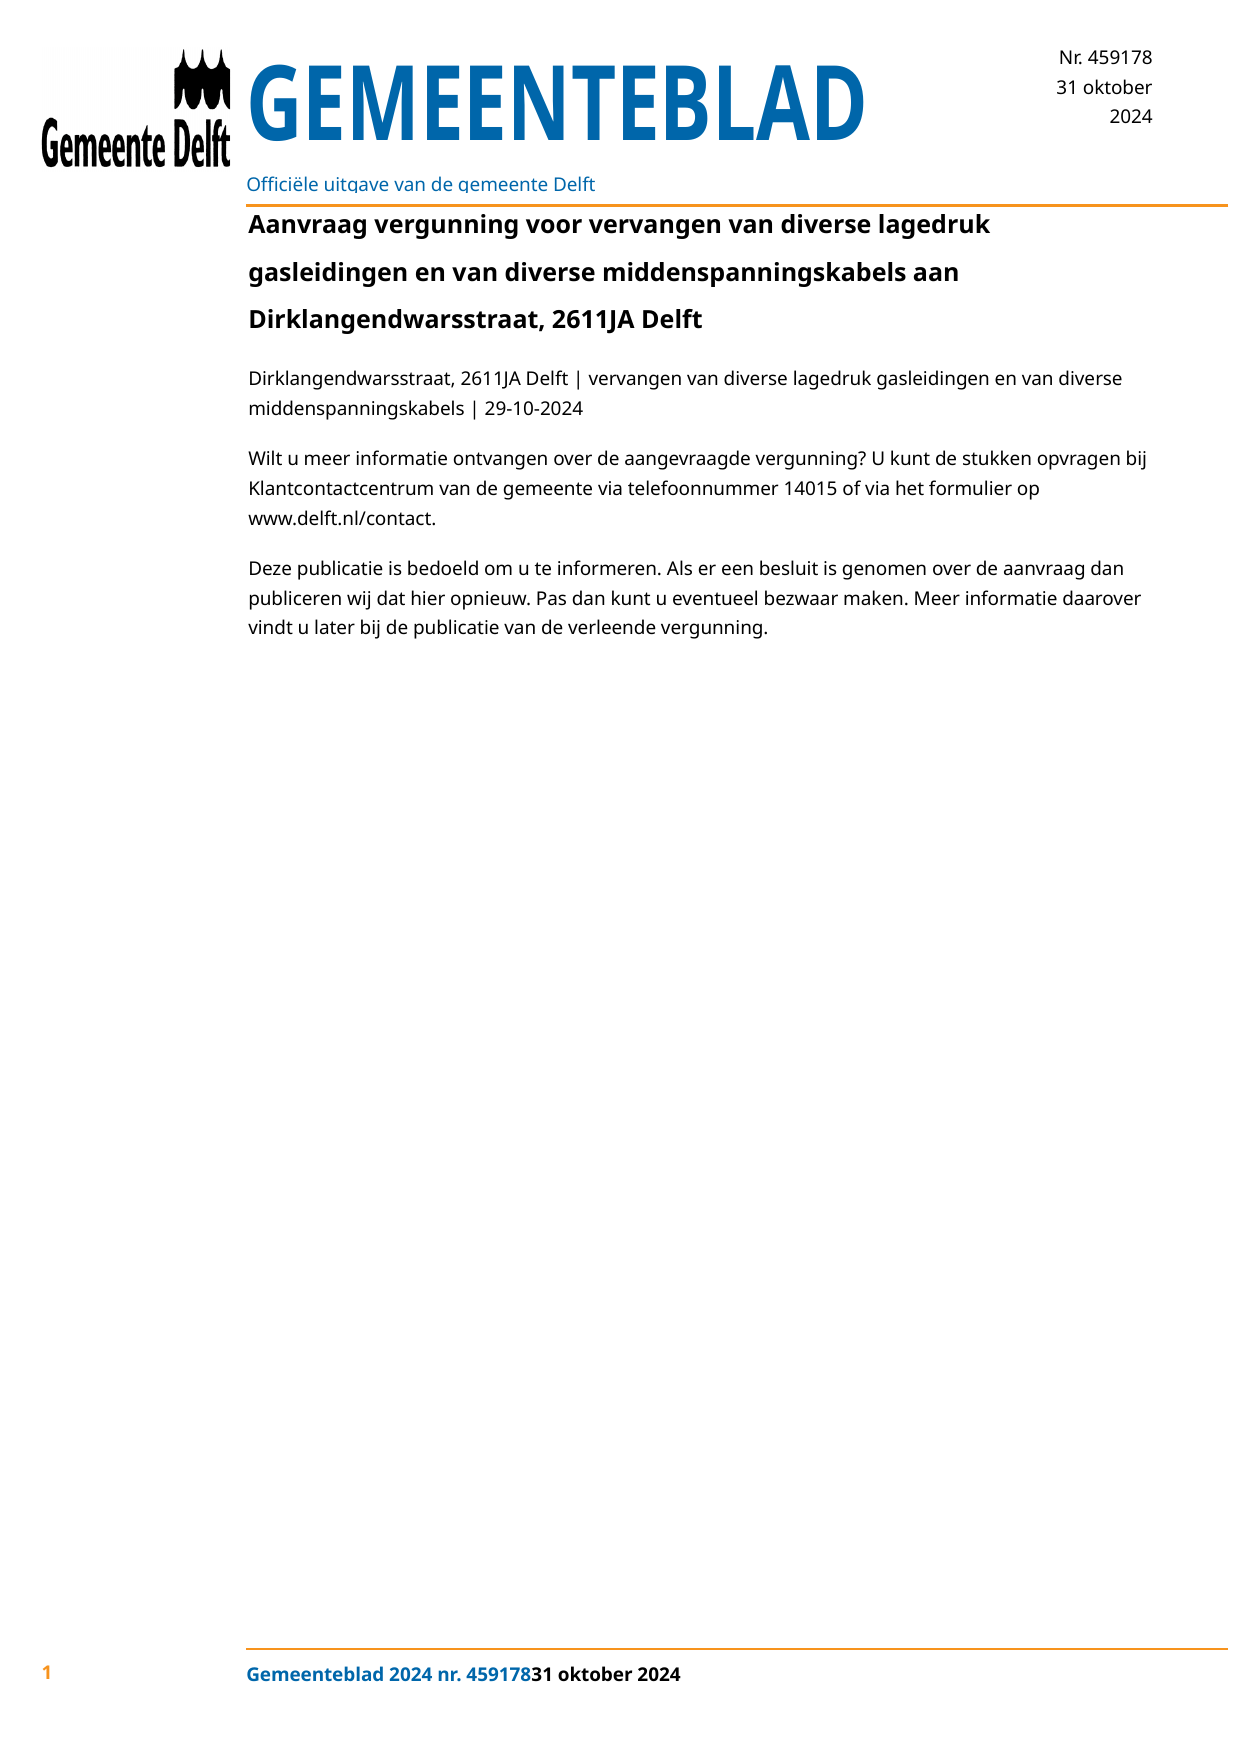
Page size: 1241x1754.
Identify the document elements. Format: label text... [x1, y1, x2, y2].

picture [41, 47, 231, 172]
text Dirklangendwarsstraat, 2611JA Delft | vervangen van diverse lagedruk gasleidingen en van diverse middenspanningskabels | 29-10-2024 [248, 366, 1152, 421]
text Deze publicatie is bedoeld om u te informeren. Als er een besluit is genomen over de aanvraag dan publiceren wij dat hier opnieuw. Pas dan kunt u eventueel bezwaar maken. Meer informatie daarover vindt u later bij de publicatie van de verleende vergunning. [248, 555, 1152, 640]
text Wilt u meer informatie ontvangen over de aangevraagde vergunning? U kunt de stukken opvragen bij Klantcontactcentrum van de gemeente via telefoonnummer 14015 of via het formulier op www.delft.nl/contact. [248, 446, 1152, 530]
text Aanvraag vergunning voor vervangen van diverse lagedruk gasleidingen en van diverse middenspanningskabels aan Dirklangendwarsstraat, 2611JA Delft [248, 207, 1152, 336]
